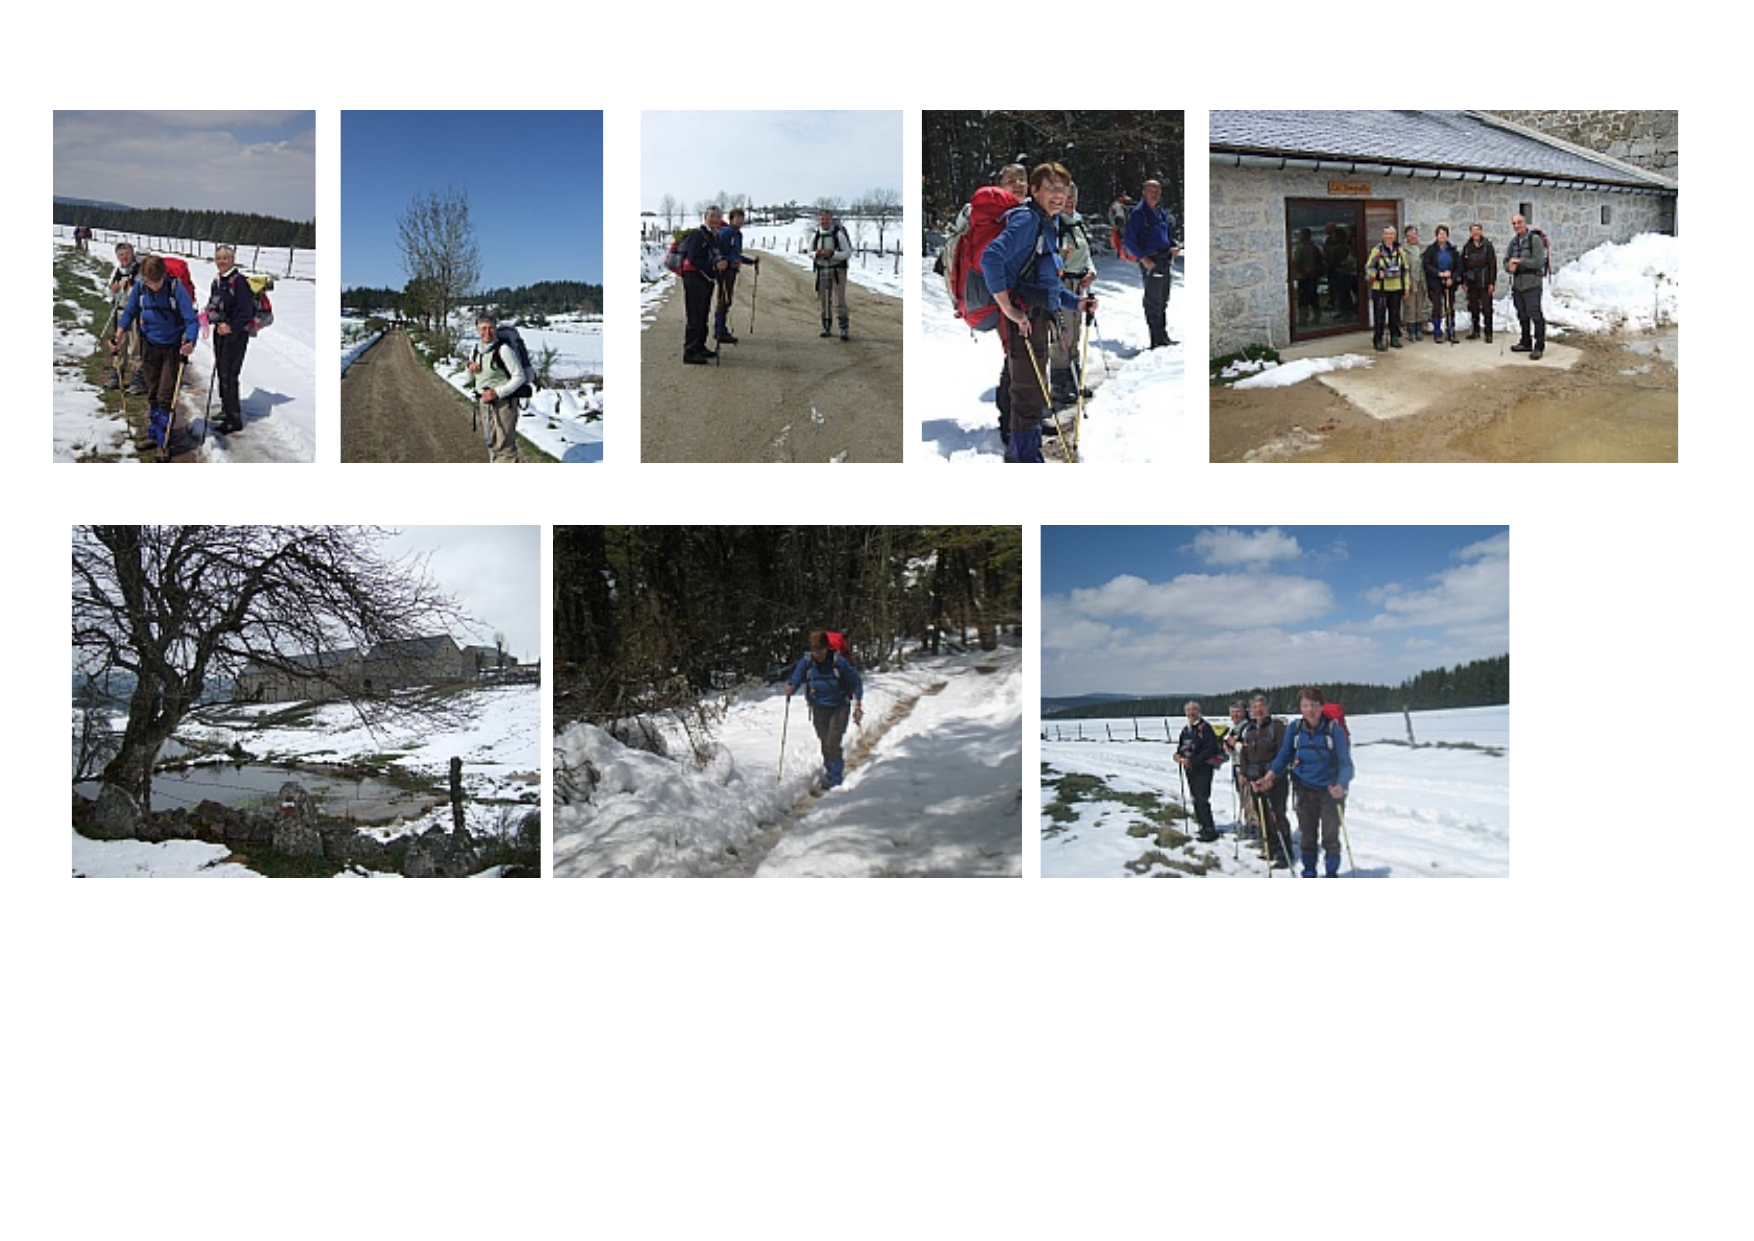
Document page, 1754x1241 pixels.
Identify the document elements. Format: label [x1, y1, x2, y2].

picture [340, 110, 604, 463]
picture [1040, 525, 1510, 878]
picture [1209, 110, 1679, 463]
picture [71, 525, 541, 878]
picture [53, 110, 316, 463]
picture [640, 110, 904, 463]
picture [553, 525, 1022, 878]
picture [921, 110, 1185, 463]
